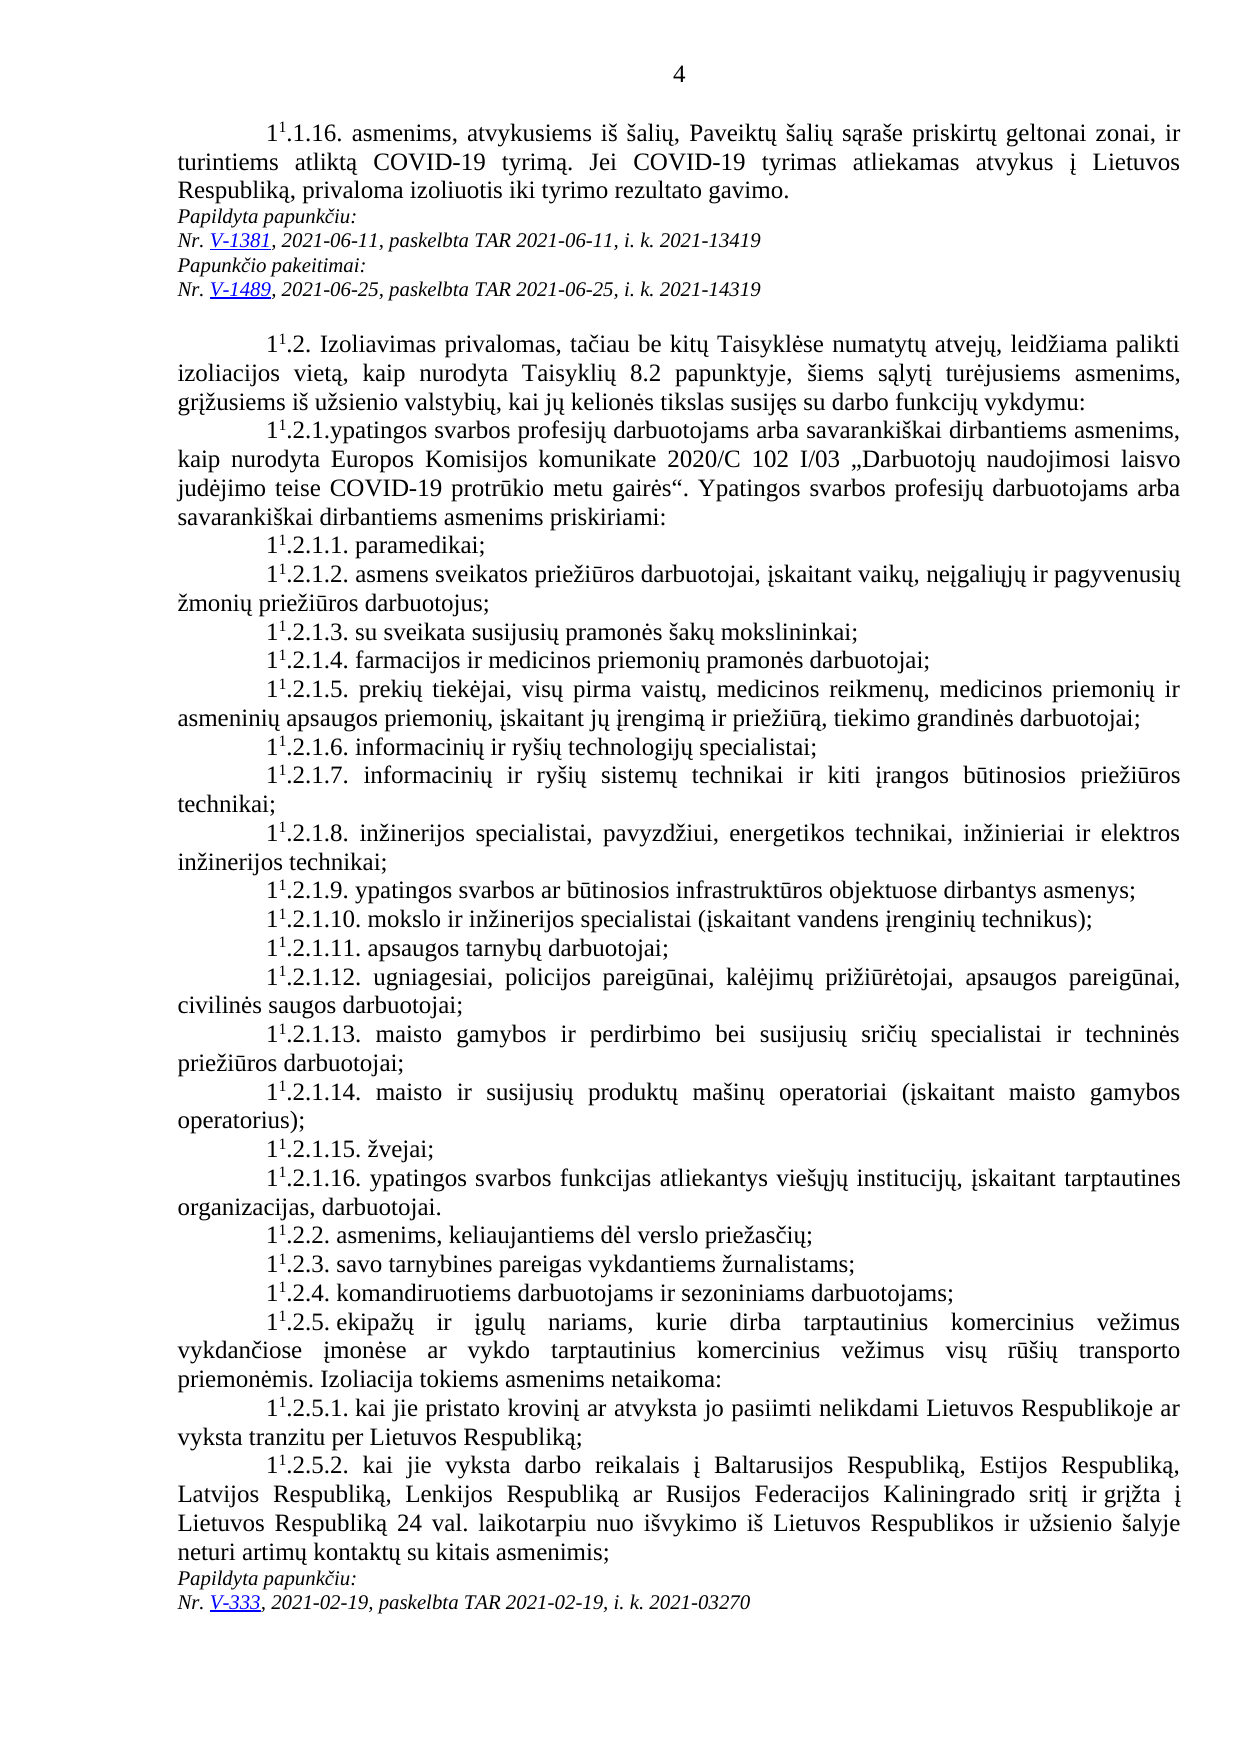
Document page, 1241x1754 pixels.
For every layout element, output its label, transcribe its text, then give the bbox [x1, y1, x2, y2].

text Papildyta papunkčiu: [177, 1566, 1181, 1590]
text Papunkčio pakeitimai: [177, 252, 1181, 277]
text 11.2.1.14. maisto ir susijusių produktų mašinų operatoriai (įskaitant maisto gamybos operatorius); [177, 1077, 1181, 1134]
text 11.1.16. asmenims, atvykusiems iš šalių, Paveiktų šalių sąraše priskirtų geltonai zonai, ir turintiems atliktą COVID-19 tyrimą. Jei COVID-19 tyrimas atliekamas atvykus į Lietuvos Respubliką, privaloma izoliuotis iki tyrimo rezultato gavimo. [177, 118, 1181, 204]
text 11.2.1.5. prekių tiekėjai, visų pirma vaistų, medicinos reikmenų, medicinos priemonių ir asmeninių apsaugos priemonių, įskaitant jų įrengimą ir priežiūrą, tiekimo grandinės darbuotojai; [177, 674, 1181, 732]
text 11.2.5. ekipažų ir įgulų nariams, kurie dirba tarptautinius komercinius vežimus vykdančiose įmonėse ar vykdo tarptautinius komercinius vežimus visų rūšių transporto priemonėmis. Izoliacija tokiems asmenims netaikoma: [177, 1307, 1181, 1393]
text 11.2.1.ypatingos svarbos profesijų darbuotojams arba savarankiškai dirbantiems asmenims, kaip nurodyta Europos Komisijos komunikate 2020/C 102 I/03 „Darbuotojų naudojimosi laisvo judėjimo teise COVID-19 protrūkio metu gairės“. Ypatingos svarbos profesijų darbuotojams arba savarankiškai dirbantiems asmenims priskiriami: [177, 416, 1181, 531]
text 11.2.2. asmenims, keliaujantiems dėl verslo priežasčių; [177, 1221, 1181, 1249]
text 11.2.5.1. kai jie pristato krovinį ar atvyksta jo pasiimti nelikdami Lietuvos Respublikoje ar vyksta tranzitu per Lietuvos Respubliką; [177, 1393, 1181, 1451]
text 11.2.1.12. ugniagesiai, policijos pareigūnai, kalėjimų prižiūrėtojai, apsaugos pareigūnai, civilinės saugos darbuotojai; [177, 962, 1181, 1019]
text 11.2.1.4. farmacijos ir medicinos priemonių pramonės darbuotojai; [177, 646, 1181, 674]
text 11.2.1.1. paramedikai; [177, 531, 1181, 559]
text 11.2.1.9. ypatingos svarbos ar būtinosios infrastruktūros objektuose dirbantys asmenys; [177, 876, 1181, 904]
text 11.2.1.11. apsaugos tarnybų darbuotojai; [177, 933, 1181, 962]
text 11.2.1.16. ypatingos svarbos funkcijas atliekantys viešųjų institucijų, įskaitant tarptautines organizacijas, darbuotojai. [177, 1163, 1181, 1221]
text 11.2. Izoliavimas privalomas, tačiau be kitų Taisyklėse numatytų atvejų, leidžiama palikti izoliacijos vietą, kaip nurodyta Taisyklių 8.2 papunktyje, šiems sąlytį turėjusiems asmenims, grįžusiems iš užsienio valstybių, kai jų kelionės tikslas susijęs su darbo funkcijų vykdymu: [177, 329, 1181, 416]
text 11.2.1.7. informacinių ir ryšių sistemų technikai ir kiti įrangos būtinosios priežiūros technikai; [177, 761, 1181, 818]
text 11.2.1.3. su sveikata susijusių pramonės šakų mokslininkai; [177, 617, 1181, 646]
text 11.2.1.15. žvejai; [177, 1134, 1181, 1163]
text Nr. V-1381, 2021-06-11, paskelbta TAR 2021-06-11, i. k. 2021-13419 [177, 228, 1181, 252]
text Nr. V-333, 2021-02-19, paskelbta TAR 2021-02-19, i. k. 2021-03270 [177, 1590, 1181, 1614]
text 11.2.4. komandiruotiems darbuotojams ir sezoniniams darbuotojams; [177, 1278, 1181, 1307]
text 11.2.1.2. asmens sveikatos priežiūros darbuotojai, įskaitant vaikų, neįgaliųjų ir pagyvenusių žmonių priežiūros darbuotojus; [177, 559, 1181, 617]
text 11.2.1.8. inžinerijos specialistai, pavyzdžiui, energetikos technikai, inžinieriai ir elektros inžinerijos technikai; [177, 818, 1181, 876]
text 11.2.5.2. kai jie vyksta darbo reikalais į Baltarusijos Respubliką, Estijos Respubliką, Latvijos Respubliką, Lenkijos Respubliką ar Rusijos Federacijos Kaliningrado sritį ir grįžta į Lietuvos Respubliką 24 val. laikotarpiu nuo išvykimo iš Lietuvos Respublikos ir užsienio šalyje neturi artimų kontaktų su kitais asmenimis; [177, 1451, 1181, 1566]
text Papildyta papunkčiu: [177, 204, 1181, 228]
text 11.2.1.10. mokslo ir inžinerijos specialistai (įskaitant vandens įrenginių technikus); [177, 904, 1181, 933]
text Nr. V-1489, 2021-06-25, paskelbta TAR 2021-06-25, i. k. 2021-14319 [177, 277, 1181, 301]
text 11.2.1.6. informacinių ir ryšių technologijų specialistai; [177, 732, 1181, 761]
text 11.2.1.13. maisto gamybos ir perdirbimo bei susijusių sričių specialistai ir techninės priežiūros darbuotojai; [177, 1019, 1181, 1077]
text 11.2.3. savo tarnybines pareigas vykdantiems žurnalistams; [177, 1249, 1181, 1278]
